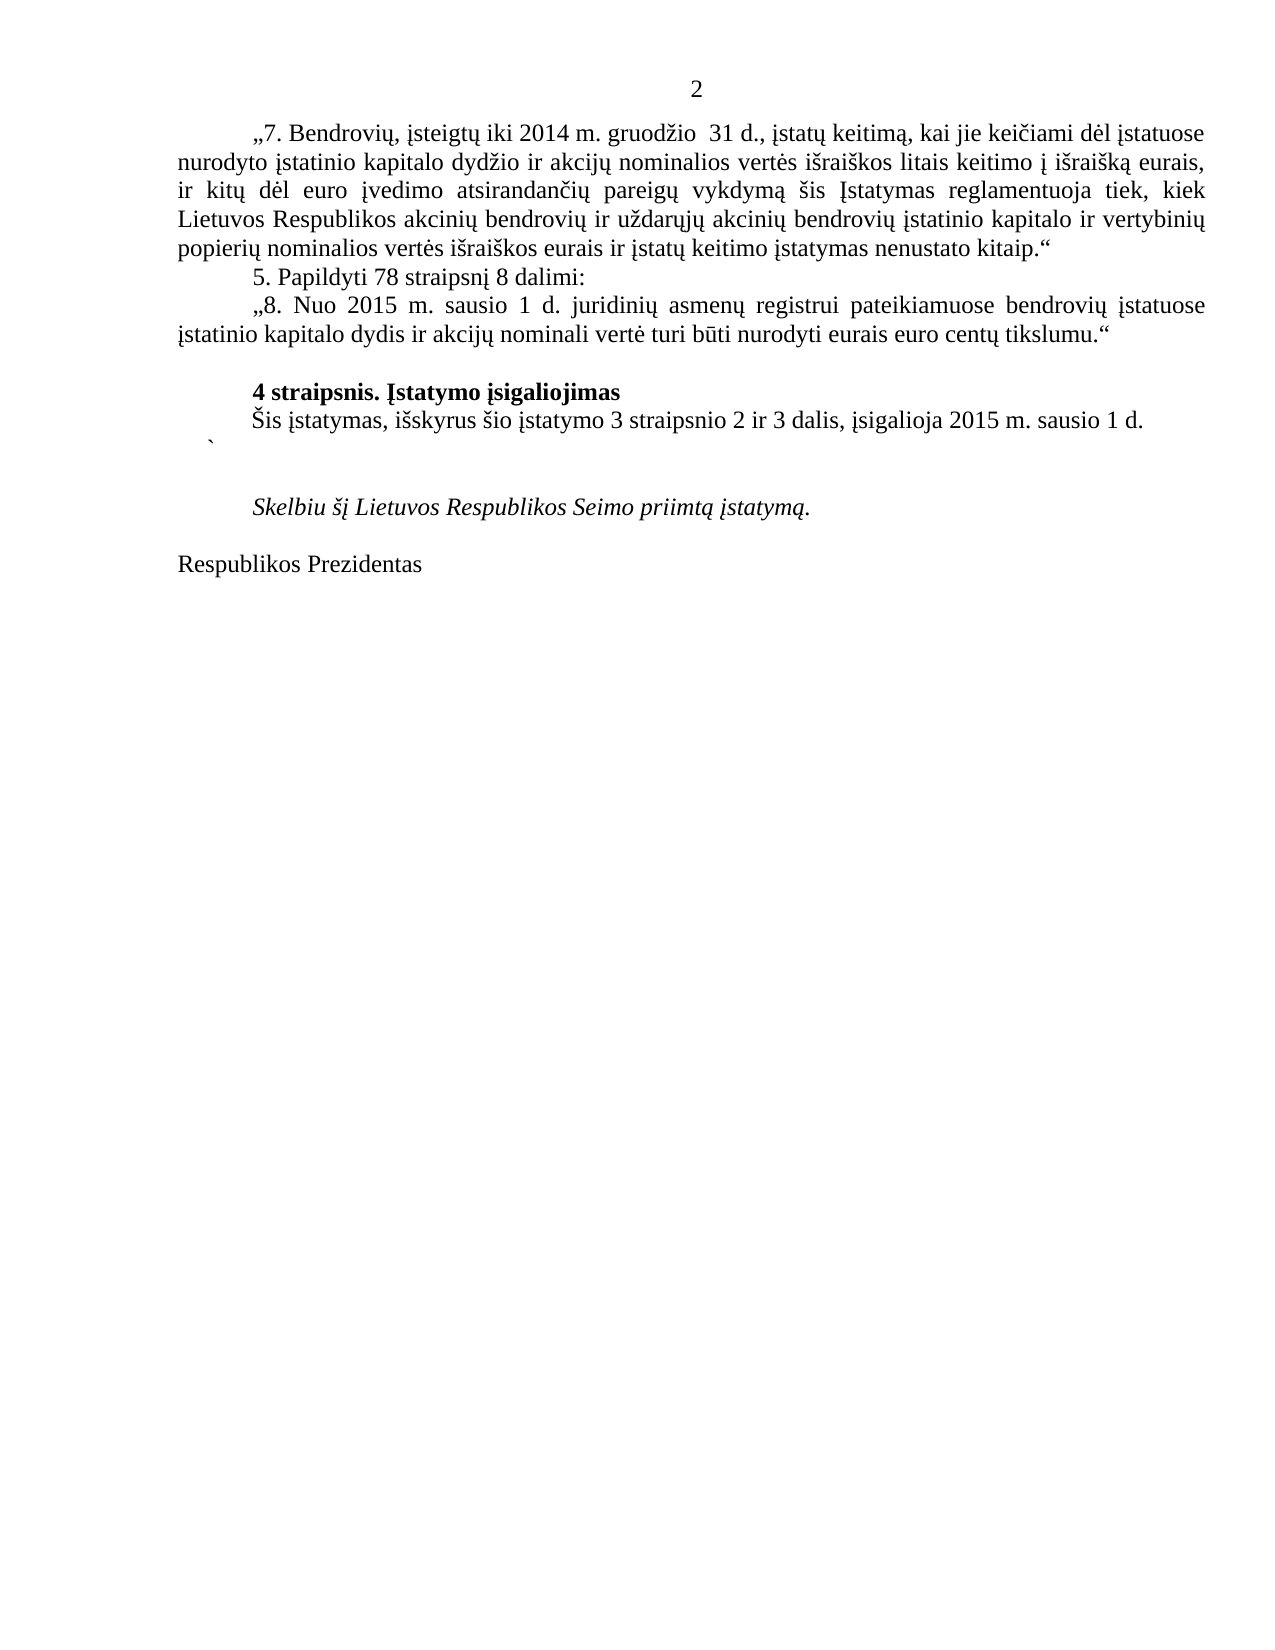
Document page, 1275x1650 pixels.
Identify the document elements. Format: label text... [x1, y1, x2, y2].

text ` [207, 434, 1206, 463]
text „8. Nuo 2015 m. sausio 1 d. juridinių asmenų registrui pateikiamuose bendrovių įstatuose įstatinio kapitalo dydis ir akcijų nominali vertė turi būti nurodyti eurais euro centų tikslumu.“ [177, 291, 1206, 348]
text „7. Bendrovių, įsteigtų iki 2014 m. gruodžio 31 d., įstatų keitimą, kai jie keičiami dėl įstatuose nurodyto įstatinio kapitalo dydžio ir akcijų nominalios vertės išraiškos litais keitimo į išraišką eurais, ir kitų dėl euro įvedimo atsirandančių pareigų vykdymą šis Įstatymas reglamentuoja tiek, kiek Lietuvos Respublikos akcinių bendrovių ir uždarųjų akcinių bendrovių įstatinio kapitalo ir vertybinių popierių nominalios vertės išraiškos eurais ir įstatų keitimo įstatymas nenustato kitaip.“ [177, 118, 1206, 262]
text Skelbiu šį Lietuvos Respublikos Seimo priimtą įstatymą. [177, 492, 1216, 521]
text 5. Papildyti 78 straipsnį 8 dalimi: [252, 262, 1206, 291]
text 4 straipsnis. Įstatymo įsigaliojimas [177, 377, 1206, 406]
text Šis įstatymas, išskyrus šio įstatymo 3 straipsnio 2 ir 3 dalis, įsigalioja 2015 m. sausio 1 d. [177, 406, 1206, 434]
text Respublikos Prezidentas [177, 549, 1216, 578]
